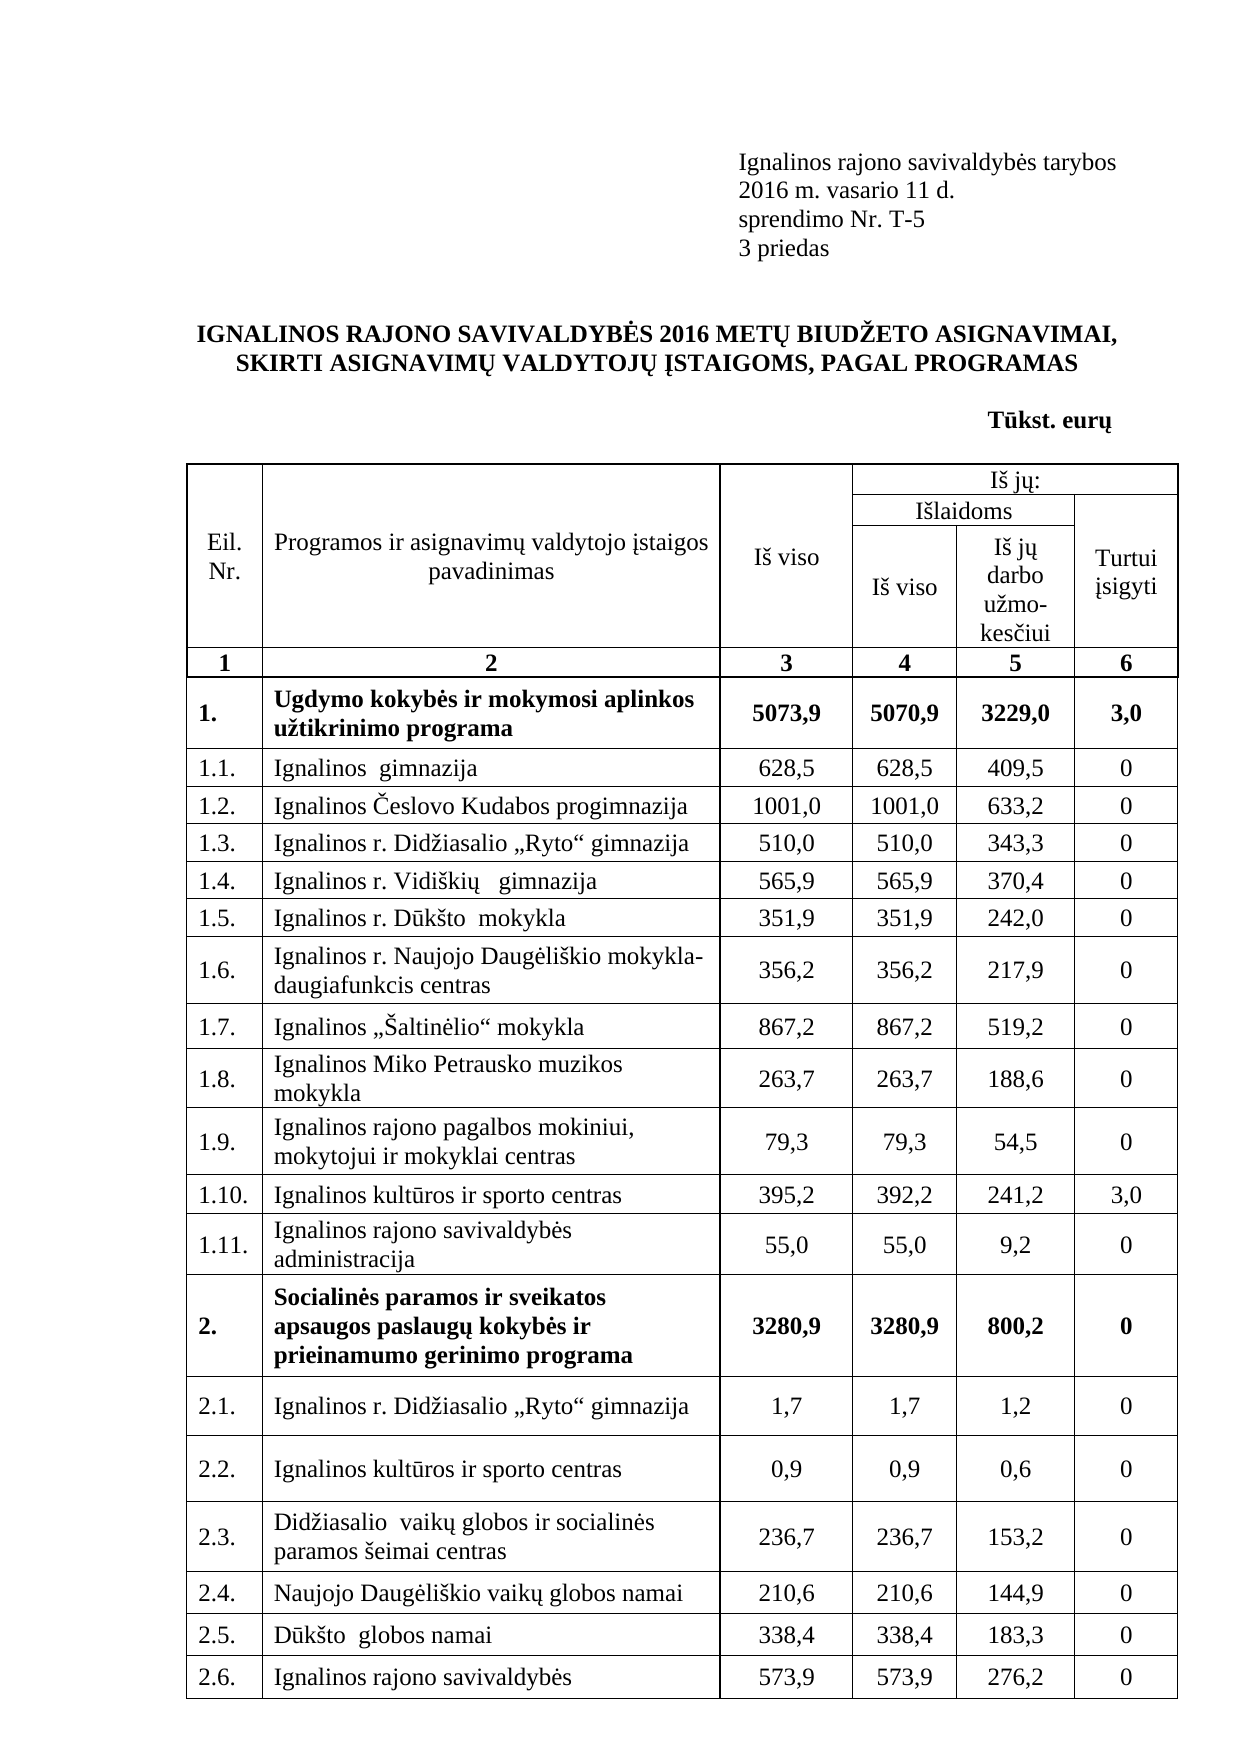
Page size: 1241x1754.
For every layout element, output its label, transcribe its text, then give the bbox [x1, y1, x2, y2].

table_cell 5 [957, 648, 1074, 676]
text 3 priedas [591, 233, 1137, 262]
table_cell 0 [1075, 1377, 1177, 1435]
table_cell Ignalinos Česlovo Kudabos progimnazija [263, 787, 719, 823]
table_cell 0 [1075, 1275, 1177, 1376]
table_header Iš jų: [853, 465, 1177, 494]
text sprendimo Nr. T-5 [591, 204, 1137, 233]
table_cell 510,0 [853, 824, 956, 861]
table_cell 0 [1075, 937, 1177, 1003]
table_cell 2. [187, 1275, 262, 1376]
table_cell 0,9 [721, 1436, 852, 1501]
table_cell 2.3. [187, 1502, 262, 1571]
table_cell 217,9 [957, 937, 1074, 1003]
table_cell 1.6. [187, 937, 262, 1003]
table_cell 1,7 [721, 1377, 852, 1435]
table_cell Ignalinos rajono pagalbos mokiniui, mokytojui ir mokyklai centras [263, 1108, 719, 1174]
text Ignalinos rajono savivaldybės tarybos [591, 147, 1137, 176]
table_cell Ugdymo kokybės ir mokymosi aplinkos užtikrinimo programa [263, 678, 719, 748]
table_cell 1.2. [187, 787, 262, 823]
table_cell Socialinės paramos ir sveikatos apsaugos paslaugų kokybės ir prieinamumo gerinimo programa [263, 1275, 719, 1376]
table_cell 0 [1075, 749, 1177, 786]
table_cell Didžiasalio vaikų globos ir socialinės paramos šeimai centras [263, 1502, 719, 1571]
table_cell Dūkšto globos namai [263, 1614, 719, 1655]
table_cell 2.1. [187, 1377, 262, 1435]
table_cell 628,5 [853, 749, 956, 786]
table_cell 0 [1075, 1572, 1177, 1613]
table_cell 6 [1075, 648, 1177, 676]
table_cell 210,6 [853, 1572, 956, 1613]
table_header Iš viso [721, 465, 852, 647]
table_cell Ignalinos Miko Petrausko muzikos mokykla [263, 1049, 719, 1107]
table_cell 0 [1075, 1502, 1177, 1571]
table_cell 2.2. [187, 1436, 262, 1501]
table_cell 55,0 [721, 1214, 852, 1274]
table_cell 1.8. [187, 1049, 262, 1107]
text Tūkst. eurų [177, 406, 1137, 434]
table_cell 1.9. [187, 1108, 262, 1174]
table_cell 188,6 [957, 1049, 1074, 1107]
table_cell 276,2 [957, 1656, 1074, 1697]
table_cell 3280,9 [721, 1275, 852, 1376]
text 2016 m. vasario 11 d. [591, 176, 1137, 204]
table_cell Ignalinos gimnazija [263, 749, 719, 786]
table_cell 351,9 [721, 899, 852, 936]
table_cell 338,4 [853, 1614, 956, 1655]
table_cell Ignalinos kultūros ir sporto centras [263, 1436, 719, 1501]
table_cell 565,9 [721, 862, 852, 898]
table_cell 370,4 [957, 862, 1074, 898]
table_cell 236,7 [721, 1502, 852, 1571]
table_cell 573,9 [853, 1656, 956, 1697]
table_cell 153,2 [957, 1502, 1074, 1571]
table_cell 0 [1075, 1614, 1177, 1655]
table_cell 1001,0 [853, 787, 956, 823]
table_cell 395,2 [721, 1175, 852, 1213]
table_cell 263,7 [853, 1049, 956, 1107]
table_cell 9,2 [957, 1214, 1074, 1274]
table_cell 633,2 [957, 787, 1074, 823]
table_cell 2.6. [187, 1656, 262, 1697]
table_cell 1. [187, 678, 262, 748]
table_cell Ignalinos „Šaltinėlio“ mokykla [263, 1004, 719, 1048]
table_cell 79,3 [853, 1108, 956, 1174]
table_cell Ignalinos rajono savivaldybės administracija [263, 1214, 719, 1274]
table_cell 5073,9 [721, 678, 852, 748]
table_cell 5070,9 [853, 678, 956, 748]
table_cell 1.4. [187, 862, 262, 898]
table_cell 236,7 [853, 1502, 956, 1571]
table_cell 0,6 [957, 1436, 1074, 1501]
table_cell 1.1. [187, 749, 262, 786]
table_cell 210,6 [721, 1572, 852, 1613]
table_cell 2.4. [187, 1572, 262, 1613]
table_cell 1001,0 [721, 787, 852, 823]
table_cell 183,3 [957, 1614, 1074, 1655]
table_cell 867,2 [721, 1004, 852, 1048]
table_cell 510,0 [721, 824, 852, 861]
table_cell 144,9 [957, 1572, 1074, 1613]
table_cell Ignalinos r. Didžiasalio „Ryto“ gimnazija [263, 824, 719, 861]
table_cell 351,9 [853, 899, 956, 936]
table_cell 242,0 [957, 899, 1074, 936]
table_cell Turtui įsigyti [1075, 495, 1177, 647]
table_cell 519,2 [957, 1004, 1074, 1048]
table_cell Ignalinos r. Didžiasalio „Ryto“ gimnazija [263, 1377, 719, 1435]
table_cell 263,7 [721, 1049, 852, 1107]
table_cell 1.11. [187, 1214, 262, 1274]
table_cell Ignalinos r. Naujojo Daugėliškio mokykla- daugiafunkcis centras [263, 937, 719, 1003]
text IGNALINOS RAJONO SAVIVALDYBĖS 2016 METŲ BIUDŽETO ASIGNAVIMAI, SKIRTI ASIGNAVIMŲ VALDYTOJŲ ĮSTAIGOMS, PAGAL PROGRAMAS [177, 319, 1137, 377]
table_cell 0 [1075, 1436, 1177, 1501]
table_cell 4 [853, 648, 956, 676]
table_cell 3,0 [1075, 1175, 1177, 1213]
table_cell 867,2 [853, 1004, 956, 1048]
table_cell 2 [263, 648, 719, 676]
table_cell 800,2 [957, 1275, 1074, 1376]
table_cell 55,0 [853, 1214, 956, 1274]
table_cell 0 [1075, 862, 1177, 898]
table_cell Ignalinos r. Vidiškių gimnazija [263, 862, 719, 898]
table_cell 1.7. [187, 1004, 262, 1048]
table_cell 628,5 [721, 749, 852, 786]
table_cell 79,3 [721, 1108, 852, 1174]
table_cell 0 [1075, 1656, 1177, 1697]
table_header Programos ir asignavimų valdytojo įstaigos pavadinimas [263, 465, 719, 647]
table_cell 0 [1075, 1108, 1177, 1174]
table_cell 0 [1075, 1049, 1177, 1107]
table_cell 338,4 [721, 1614, 852, 1655]
table_cell Ignalinos r. Dūkšto mokykla [263, 899, 719, 936]
table_cell 1,7 [853, 1377, 956, 1435]
table_cell 1 [188, 648, 262, 676]
table_cell 392,2 [853, 1175, 956, 1213]
table_cell Išlaidoms [853, 495, 1074, 525]
table_cell Iš viso [853, 526, 956, 647]
table_cell 1.10. [187, 1175, 262, 1213]
table_cell Ignalinos rajono savivaldybės [263, 1656, 719, 1697]
table_cell 0,9 [853, 1436, 956, 1501]
table_cell Iš jų darbo užmo-kesčiui [957, 526, 1074, 647]
table_cell 356,2 [853, 937, 956, 1003]
table_cell 1,2 [957, 1377, 1074, 1435]
table_cell 0 [1075, 1004, 1177, 1048]
table_cell 565,9 [853, 862, 956, 898]
table_cell Naujojo Daugėliškio vaikų globos namai [263, 1572, 719, 1613]
table_cell 54,5 [957, 1108, 1074, 1174]
table_cell 573,9 [721, 1656, 852, 1697]
table_cell 1.5. [187, 899, 262, 936]
table_cell 3,0 [1075, 678, 1177, 748]
table_cell 356,2 [721, 937, 852, 1003]
table_cell 1.3. [187, 824, 262, 861]
table_cell 343,3 [957, 824, 1074, 861]
table_cell 0 [1075, 787, 1177, 823]
table_cell 0 [1075, 899, 1177, 936]
table_cell 241,2 [957, 1175, 1074, 1213]
table_header Eil. Nr. [188, 465, 262, 647]
table_cell 3 [721, 648, 852, 676]
table_cell 0 [1075, 1214, 1177, 1274]
table_cell 409,5 [957, 749, 1074, 786]
table_cell Ignalinos kultūros ir sporto centras [263, 1175, 719, 1213]
table_cell 0 [1075, 824, 1177, 861]
table_cell 2.5. [187, 1614, 262, 1655]
table_cell 3280,9 [853, 1275, 956, 1376]
table_cell 3229,0 [957, 678, 1074, 748]
